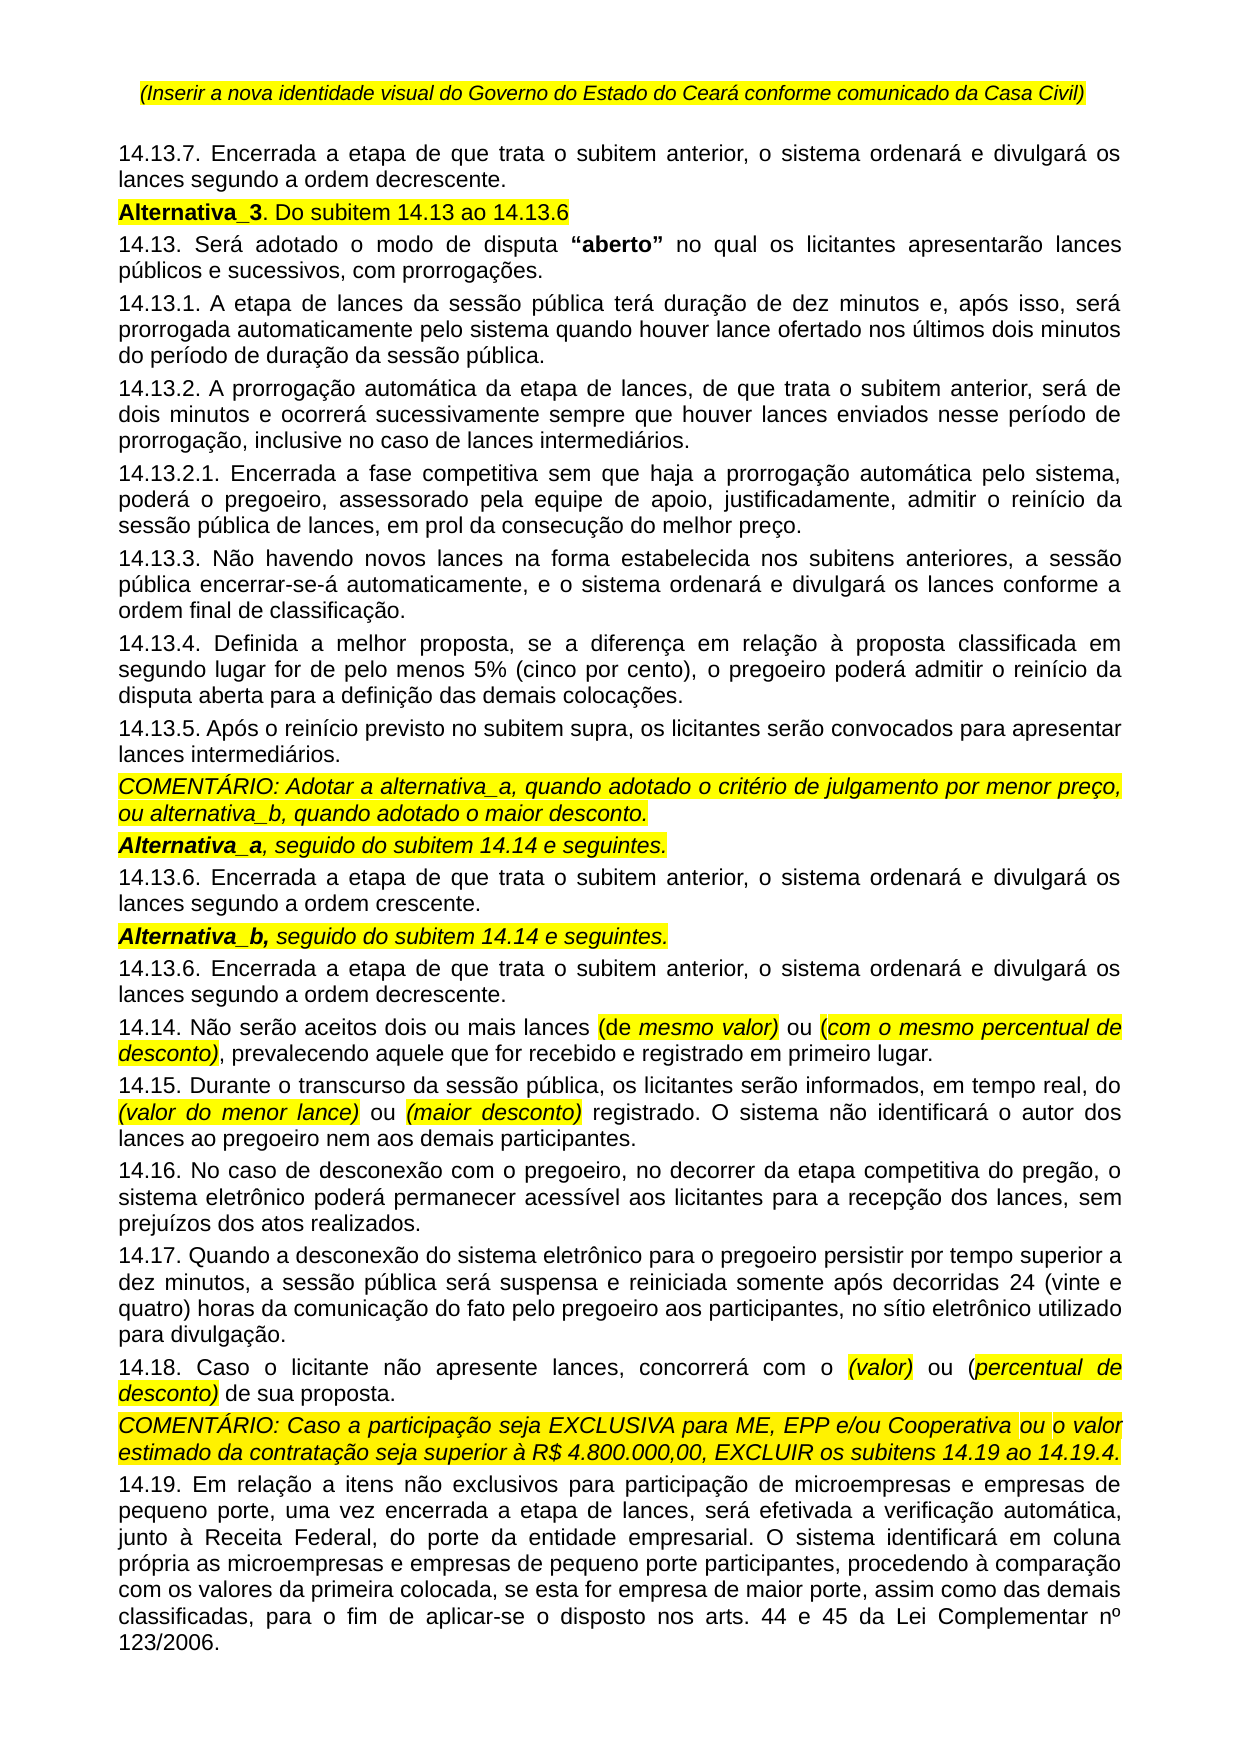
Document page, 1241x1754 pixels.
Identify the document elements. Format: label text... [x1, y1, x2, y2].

text 14.13. Será adotado o modo de disputa “aberto” no qual os licitantes apresentarão lances públicos e sucessivos, com prorrogações. [118, 231, 1122, 283]
text 14.13.1. A etapa de lances da sessão pública terá duração de dez minutos e, após isso, será prorrogada automaticamente pelo sistema quando houver lance ofertado nos últimos dois minutos do período de duração da sessão pública. [118, 289, 1122, 368]
text 14.17. Quando a desconexão do sistema eletrônico para o pregoeiro persistir por tempo superior a dez minutos, a sessão pública será suspensa e reiniciada somente após decorridas 24 (vinte e quatro) horas da comunicação do fato pelo pregoeiro aos participantes, no sítio eletrônico utilizado para divulgação. [118, 1242, 1122, 1348]
text 14.13.7. Encerrada a etapa de que trata o subitem anterior, o sistema ordenará e divulgará os lances segundo a ordem decrescente. [118, 140, 1122, 193]
text 14.13.3. Não havendo novos lances na forma estabelecida nos subitens anteriores, a sessão pública encerrar-se-á automaticamente, e o sistema ordenará e divulgará os lances conforme a ordem final de classificação. [118, 544, 1122, 623]
text 14.13.6. Encerrada a etapa de que trata o subitem anterior, o sistema ordenará e divulgará os lances segundo a ordem crescente. [118, 864, 1122, 917]
text COMENTÁRIO: Adotar a alternativa_a, quando adotado o critério de julgamento por menor preço, ou alternativa_b, quando adotado o maior desconto. [118, 773, 1122, 826]
text Alternativa_b, seguido do subitem 14.14 e seguintes. [118, 923, 1122, 949]
text 14.13.6. Encerrada a etapa de que trata o subitem anterior, o sistema ordenará e divulgará os lances segundo a ordem decrescente. [118, 955, 1122, 1008]
text 14.13.4. Definida a melhor proposta, se a diferença em relação à proposta classificada em segundo lugar for de pelo menos 5% (cinco por cento), o pregoeiro poderá admitir o reinício da disputa aberta para a definição das demais colocações. [118, 629, 1122, 708]
text 14.19. Em relação a itens não exclusivos para participação de microempresas e empresas de pequeno porte, uma vez encerrada a etapa de lances, será efetivada a verificação automática, junto à Receita Federal, do porte da entidade empresarial. O sistema identificará em coluna própria as microempresas e empresas de pequeno porte participantes, procedendo à comparação com os valores da primeira colocada, se esta for empresa de maior porte, assim como das demais classificadas, para o fim de aplicar-se o disposto nos arts. 44 e 45 da Lei Complementar nº 123/2006. [118, 1471, 1122, 1655]
text 14.13.2. A prorrogação automática da etapa de lances, de que trata o subitem anterior, será de dois minutos e ocorrerá sucessivamente sempre que houver lances enviados nesse período de prorrogação, inclusive no caso de lances intermediários. [118, 374, 1122, 453]
text 14.14. Não serão aceitos dois ou mais lances (de mesmo valor) ou (com o mesmo percentual de desconto), prevalecendo aquele que for recebido e registrado em primeiro lugar. [118, 1014, 1122, 1066]
text 14.13.5. Após o reinício previsto no subitem supra, os licitantes serão convocados para apresentar lances intermediários. [118, 714, 1122, 767]
text 14.15. Durante o transcurso da sessão pública, os licitantes serão informados, em tempo real, do (valor do menor lance) ou (maior desconto) registrado. O sistema não identificará o autor dos lances ao pregoeiro nem aos demais participantes. [118, 1072, 1122, 1151]
text 14.16. No caso de desconexão com o pregoeiro, no decorrer da etapa competitiva do pregão, o sistema eletrônico poderá permanecer acessível aos licitantes para a recepção dos lances, sem prejuízos dos atos realizados. [118, 1157, 1122, 1236]
text 14.18. Caso o licitante não apresente lances, concorrerá com o (valor) ou (percentual de desconto) de sua proposta. [118, 1354, 1122, 1406]
text 14.13.2.1. Encerrada a fase competitiva sem que haja a prorrogação automática pelo sistema, poderá o pregoeiro, assessorado pela equipe de apoio, justificadamente, admitir o reinício da sessão pública de lances, em prol da consecução do melhor preço. [118, 459, 1122, 538]
text Alternativa_3. Do subitem 14.13 ao 14.13.6 [118, 198, 1122, 225]
text Alternativa_a, seguido do subitem 14.14 e seguintes. [118, 832, 1122, 858]
text COMENTÁRIO: Caso a participação seja EXCLUSIVA para ME, EPP e/ou Cooperativa ou o valor estimado da contratação seja superior à R$ 4.800.000,00, EXCLUIR os subitens 14.19 ao 14.19.4. [118, 1412, 1122, 1465]
